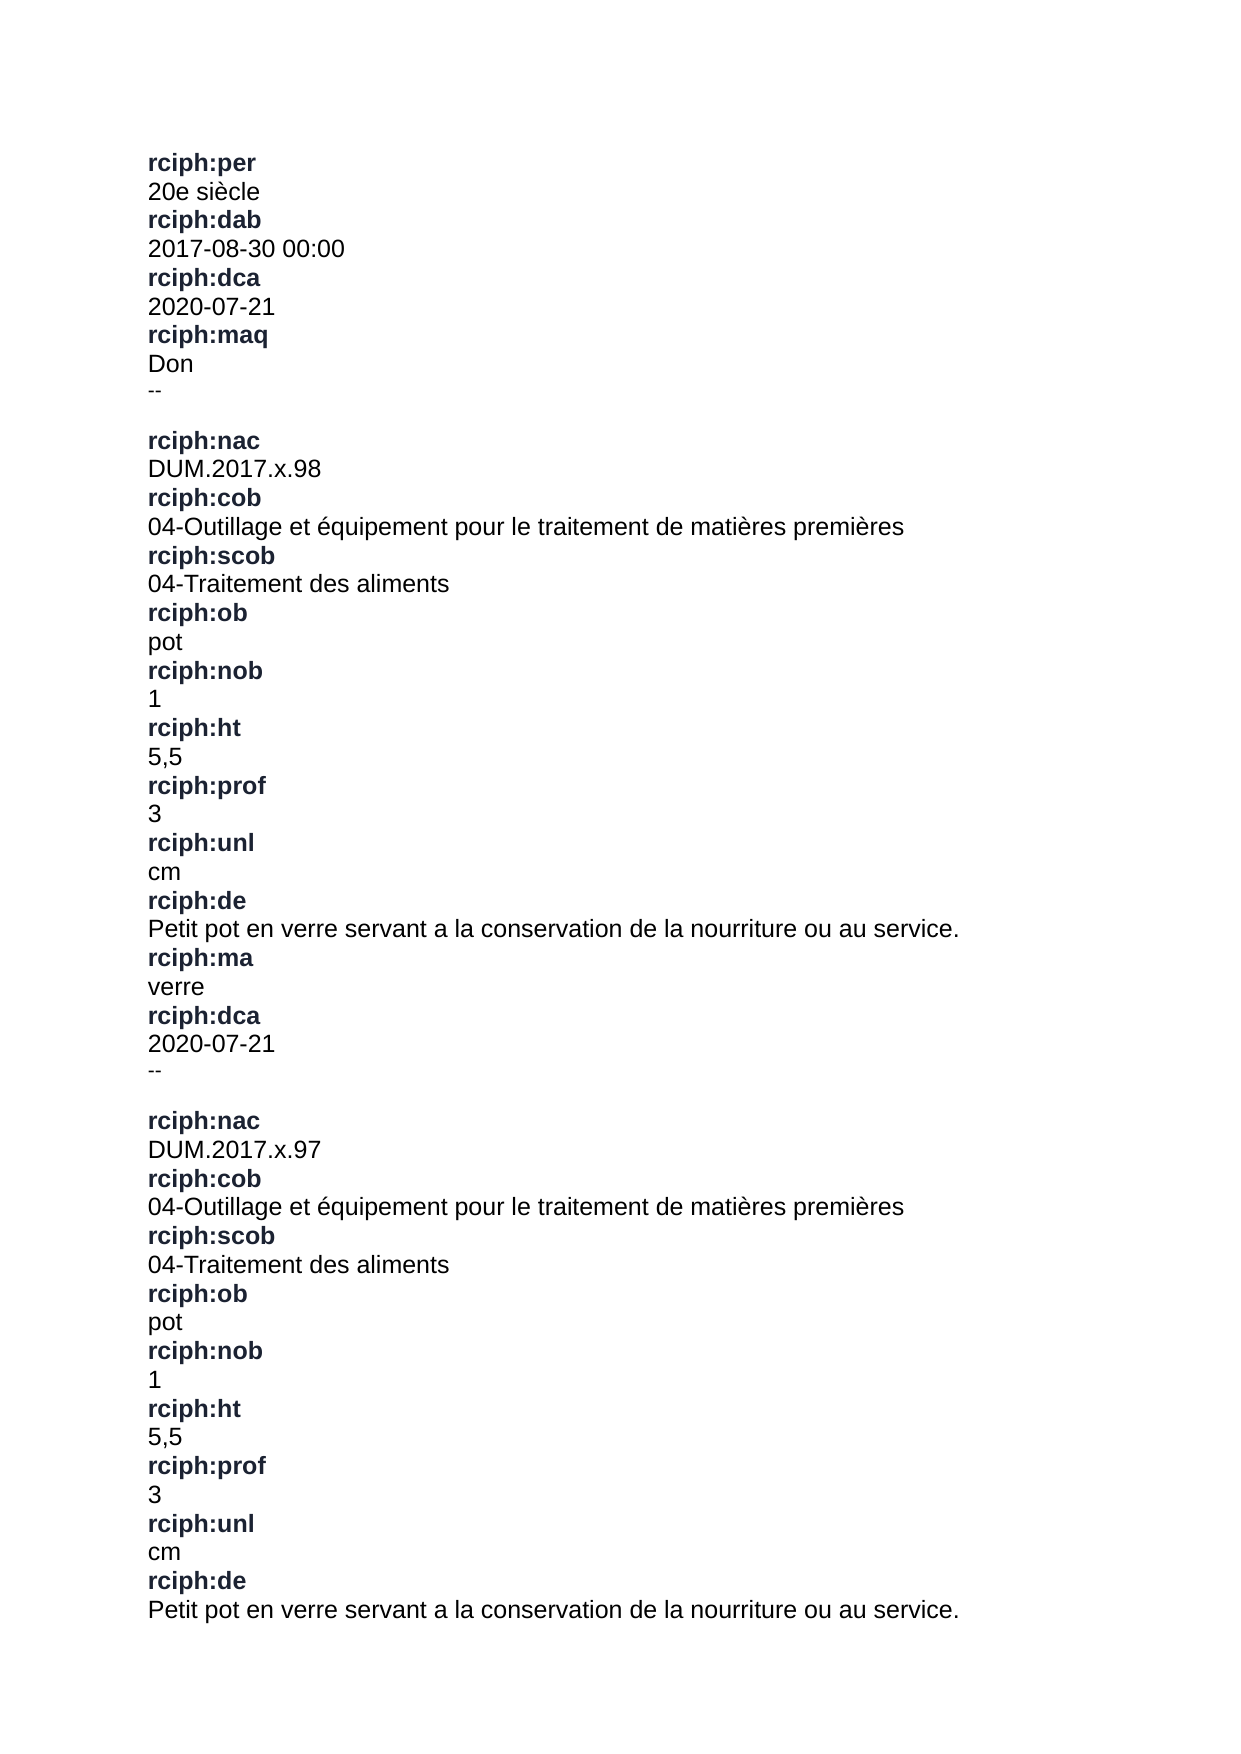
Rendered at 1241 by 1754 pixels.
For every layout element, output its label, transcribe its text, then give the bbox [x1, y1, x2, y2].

text 1 [148, 1365, 1092, 1393]
text cm [148, 1537, 1092, 1566]
text rciph:cob [148, 1163, 1092, 1192]
text rciph:unl [148, 1508, 1092, 1537]
text rciph:prof [148, 1451, 1092, 1480]
text 5,5 [148, 742, 1092, 771]
text 1 [148, 684, 1092, 713]
text rciph:per [148, 148, 1092, 176]
text Petit pot en verre servant a la conservation de la nourriture ou au service. [148, 1595, 1092, 1623]
text rciph:dab [148, 205, 1092, 234]
text rciph:cob [148, 483, 1092, 512]
text rciph:de [148, 1566, 1092, 1595]
text 04-Outillage et équipement pour le traitement de matières premières [148, 512, 1092, 541]
text rciph:ob [148, 1278, 1092, 1307]
text -- [148, 378, 1092, 402]
text rciph:prof [148, 771, 1092, 799]
text 3 [148, 1480, 1092, 1508]
text Don [148, 349, 1092, 378]
text rciph:nob [148, 656, 1092, 684]
text DUM.2017.x.98 [148, 454, 1092, 483]
text rciph:ht [148, 1393, 1092, 1422]
text rciph:unl [148, 828, 1092, 857]
text 2020-07-21 [148, 291, 1092, 320]
text Petit pot en verre servant a la conservation de la nourriture ou au service. [148, 914, 1092, 943]
text 2020-07-21 [148, 1029, 1092, 1058]
text rciph:ma [148, 943, 1092, 972]
text 04-Traitement des aliments [148, 569, 1092, 598]
text rciph:nob [148, 1336, 1092, 1365]
text rciph:ob [148, 598, 1092, 627]
text rciph:scob [148, 1221, 1092, 1250]
text -- [148, 1058, 1092, 1082]
text 20e siècle [148, 176, 1092, 205]
text 04-Outillage et équipement pour le traitement de matières premières [148, 1192, 1092, 1221]
text DUM.2017.x.97 [148, 1135, 1092, 1163]
text rciph:dca [148, 1001, 1092, 1029]
text pot [148, 627, 1092, 656]
text rciph:dca [148, 263, 1092, 291]
text rciph:scob [148, 541, 1092, 569]
text 3 [148, 799, 1092, 828]
text 04-Traitement des aliments [148, 1250, 1092, 1278]
text rciph:maq [148, 320, 1092, 349]
text cm [148, 857, 1092, 886]
text 2017-08-30 00:00 [148, 234, 1092, 263]
text pot [148, 1307, 1092, 1336]
text rciph:nac [148, 1106, 1092, 1135]
text rciph:nac [148, 426, 1092, 454]
text 5,5 [148, 1422, 1092, 1451]
text rciph:ht [148, 713, 1092, 742]
text verre [148, 972, 1092, 1001]
text rciph:de [148, 886, 1092, 914]
